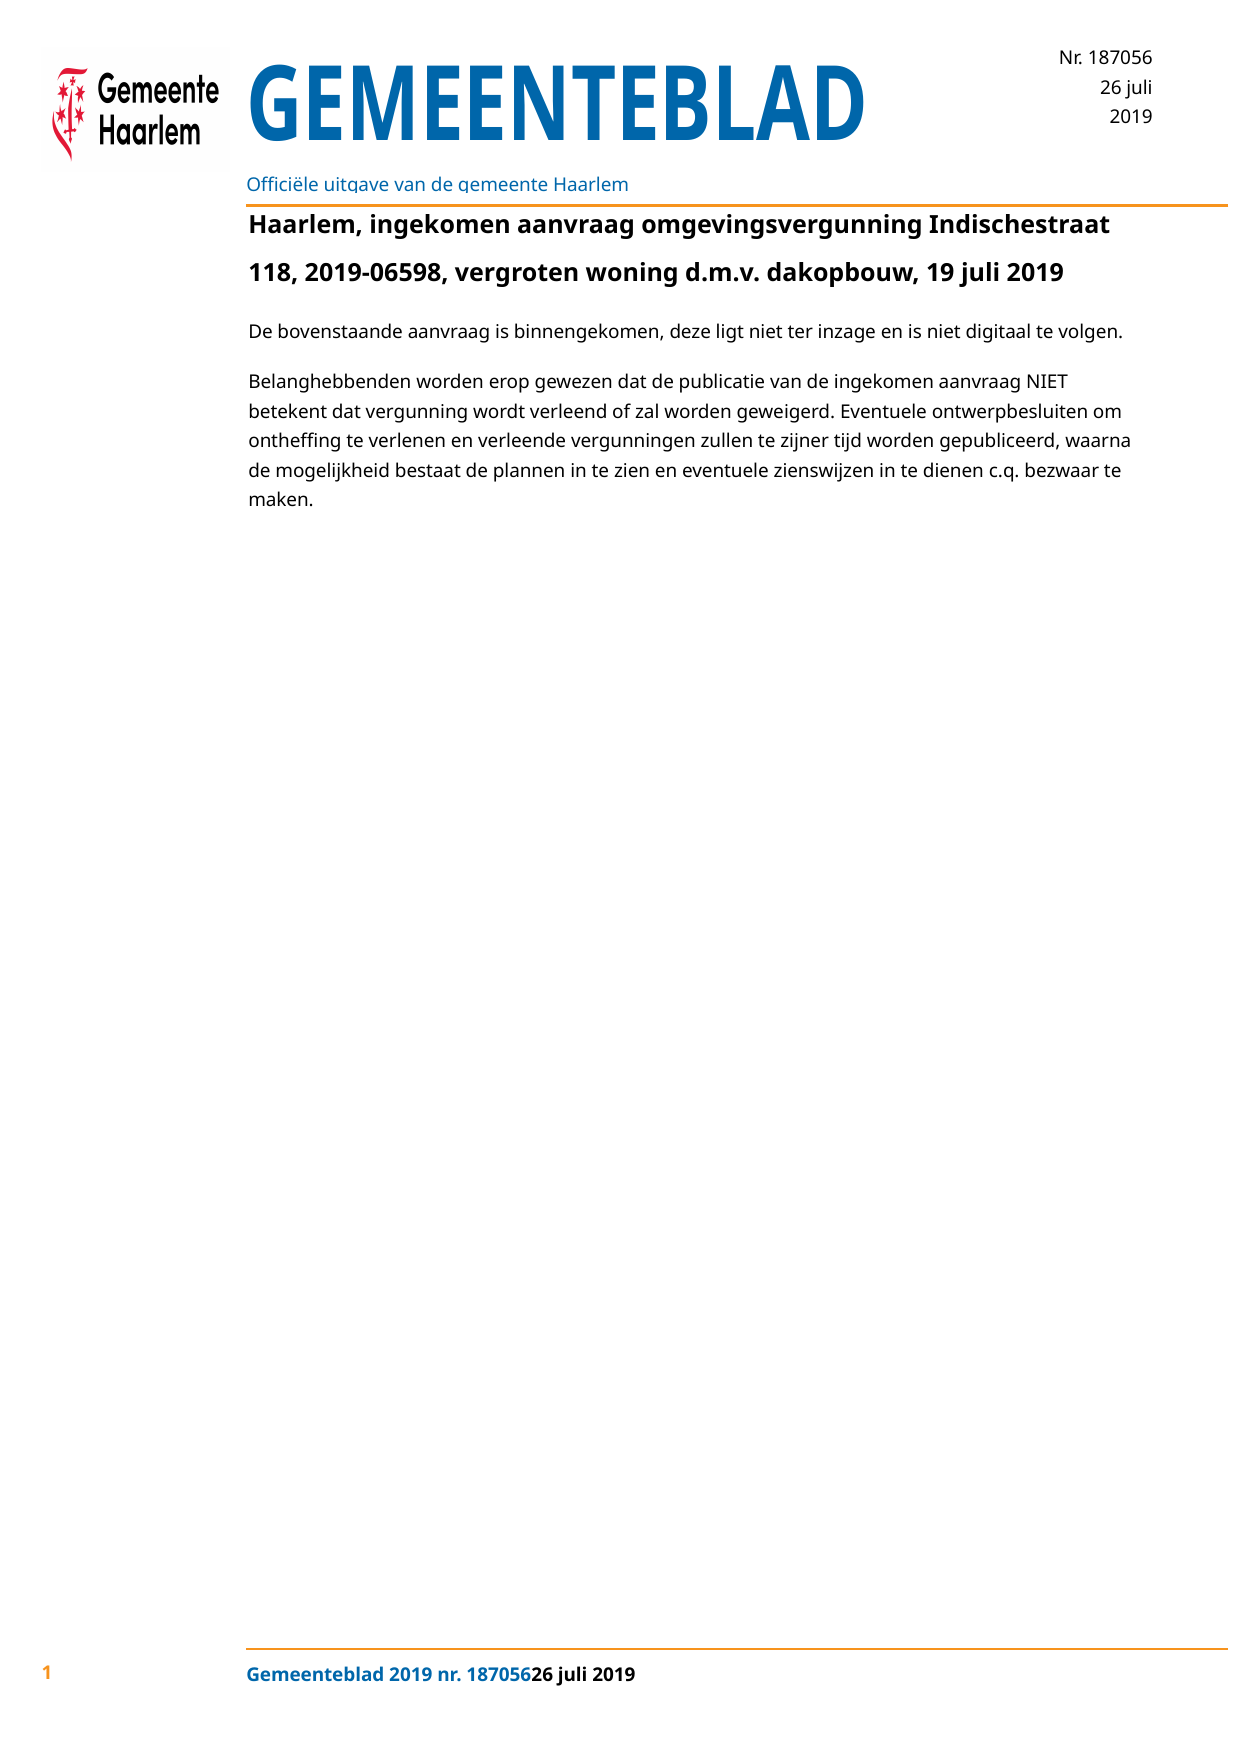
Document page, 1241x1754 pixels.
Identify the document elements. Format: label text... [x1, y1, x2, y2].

text Haarlem, ingekomen aanvraag omgevingsvergunning Indischestraat 118, 2019-06598, vergroten woning d.m.v. dakopbouw, 19 juli 2019 [248, 207, 1152, 288]
text De bovenstaande aanvraag is binnengekomen, deze ligt niet ter inzage en is niet digitaal te volgen. [248, 318, 1152, 344]
picture [41, 47, 231, 172]
text Belanghebbenden worden erop gewezen dat de publicatie van de ingekomen aanvraag NIET betekent dat vergunning wordt verleend of zal worden geweigerd. Eventuele ontwerpbesluiten om ontheffing te verlenen en verleende vergunningen zullen te zijner tijd worden gepubliceerd, waarna de mogelijkheid bestaat de plannen in te zien en eventuele zienswijzen in te dienen c.q. bezwaar te maken. [248, 368, 1152, 512]
